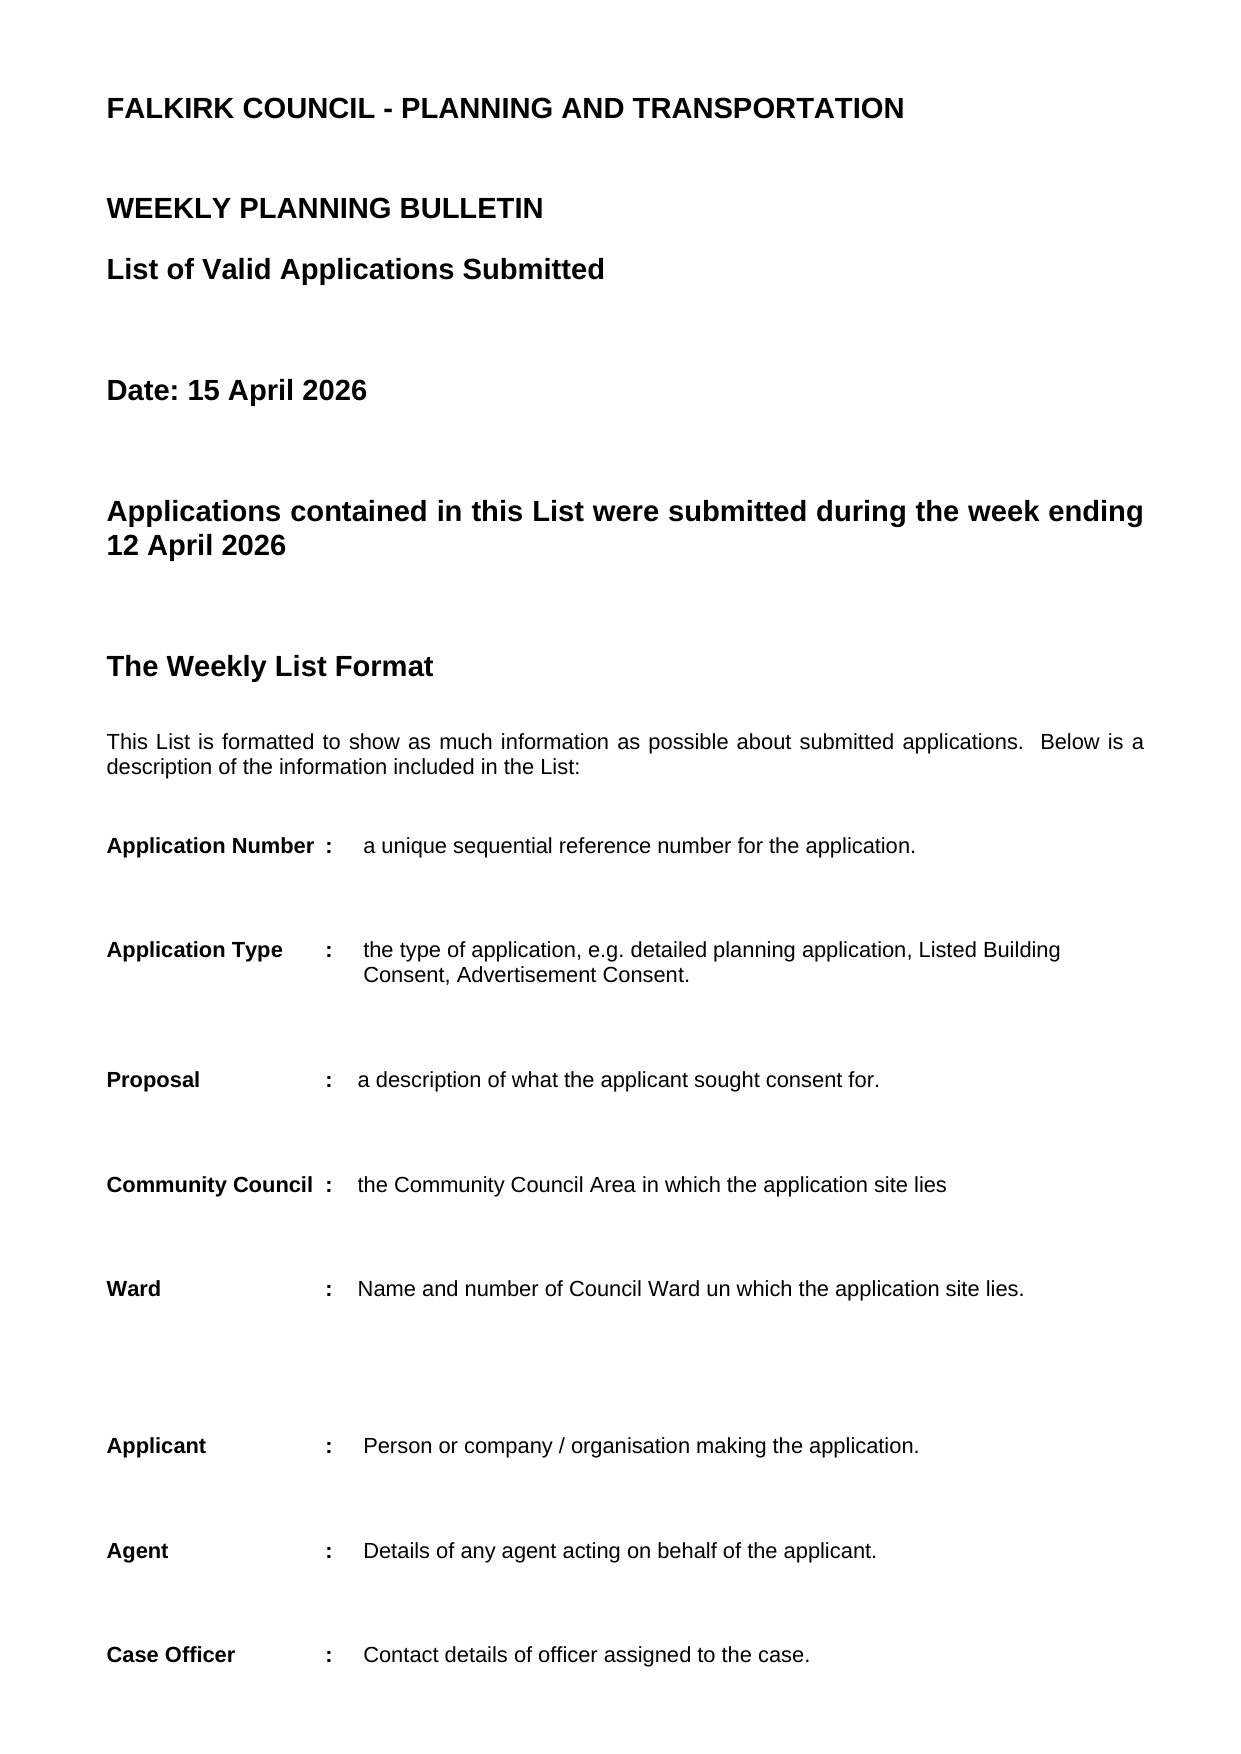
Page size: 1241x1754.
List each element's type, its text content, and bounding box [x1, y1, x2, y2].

text This List is formatted to show as much information as possible about submitted applications. Below is a description of the information included in the List: [106, 729, 1146, 779]
text Proposal : a description of what the applicant sought consent for. [106, 1067, 1146, 1092]
text Application Type : the type of application, e.g. detailed planning application, Listed Building Consent, Advertisement Consent. [106, 937, 1146, 988]
text Applicant : Person or company / organisation making the application. [106, 1433, 1146, 1458]
text Ward : Name and number of Council Ward un which the application site lies. [106, 1276, 1146, 1301]
text Agent : Details of any agent acting on behalf of the applicant. [106, 1538, 1146, 1563]
text WEEKLY PLANNING BULLETIN [106, 191, 1146, 224]
text List of Valid Applications Submitted [106, 252, 1146, 285]
text The Weekly List Format [106, 649, 1146, 682]
text Applications contained in this List were submitted during the week ending 12 April 2026 [106, 494, 1146, 561]
text Application Number : a unique sequential reference number for the application. [106, 833, 1146, 858]
text Community Council : the Community Council Area in which the application site lies [106, 1172, 1146, 1197]
text Date: 15 April 2026 [106, 373, 1146, 406]
text Case Officer : Contact details of officer assigned to the case. [106, 1642, 1146, 1667]
subtitle FALKIRK COUNCIL - PLANNING AND TRANSPORTATION [106, 91, 1146, 124]
